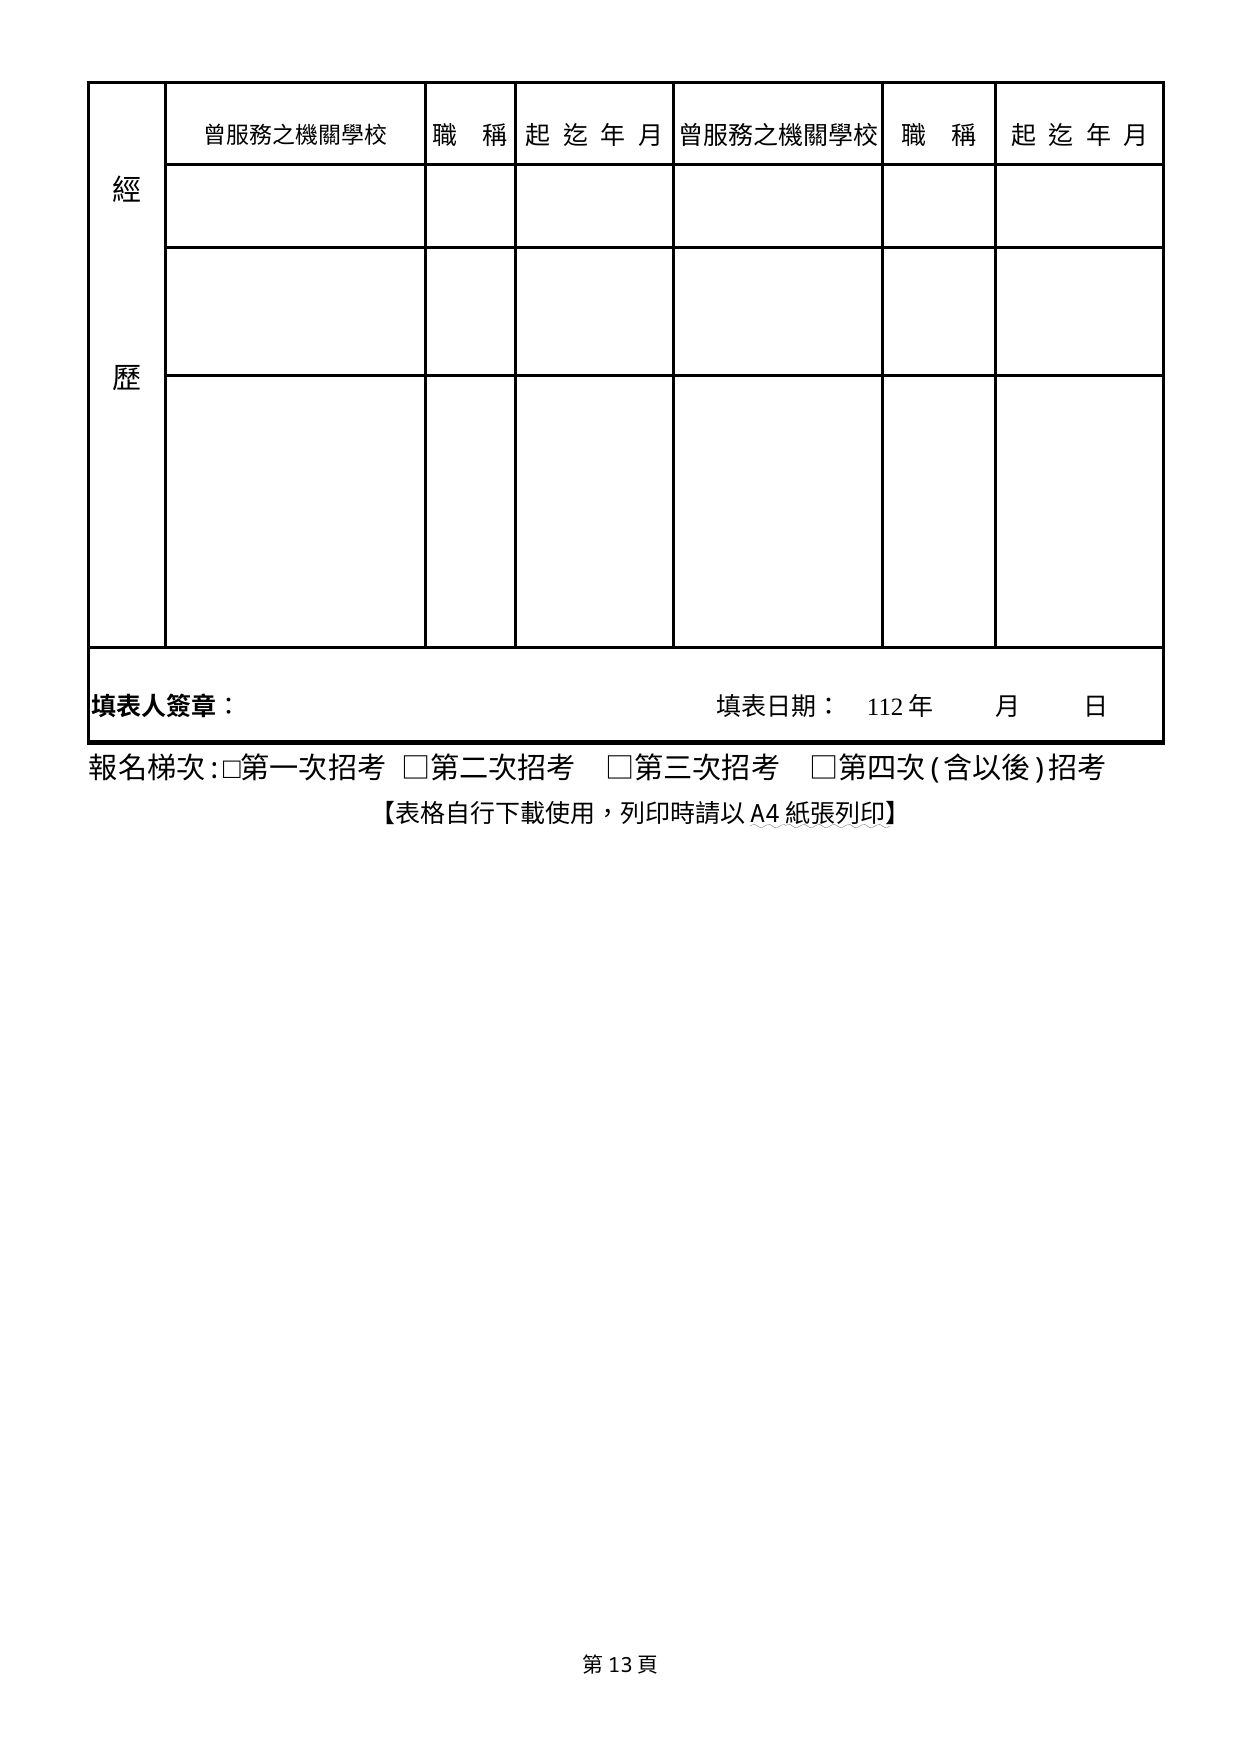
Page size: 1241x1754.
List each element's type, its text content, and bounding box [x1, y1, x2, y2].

table_cell [167, 249, 424, 374]
table_cell [675, 377, 881, 646]
table_cell [997, 166, 1162, 246]
table_cell [517, 377, 672, 646]
table_cell 起 迄 年 月 [517, 84, 672, 163]
table_cell [997, 377, 1162, 646]
table_cell 職 稱 [884, 84, 994, 163]
table_cell [997, 249, 1162, 374]
table_cell [427, 249, 514, 374]
table_cell [427, 377, 514, 646]
table_cell [517, 166, 672, 246]
table_cell [167, 166, 424, 246]
table_cell [517, 249, 672, 374]
table_cell 經 歷 [90, 84, 164, 646]
text 報名梯次:□第一次招考 □第二次招考 □第三次招考 □第四次(含以後)招考 [89, 745, 1152, 787]
table_cell 曾服務之機關學校 [675, 84, 881, 163]
table_cell [884, 249, 994, 374]
table_cell [675, 249, 881, 374]
table_cell [675, 166, 881, 246]
text 【表格自行下載使用，列印時請以A4紙張列印】 [89, 793, 1152, 829]
table_cell [427, 166, 514, 246]
table_cell [884, 166, 994, 246]
table_cell [884, 377, 994, 646]
table_cell 起 迄 年 月 [997, 84, 1162, 163]
table_cell 填表人簽章： 填表日期： 112年 月 日 [90, 649, 1162, 740]
table_cell 職 稱 [427, 84, 514, 163]
table_cell 曾服務之機關學校 [167, 84, 424, 163]
table_cell [167, 377, 424, 646]
